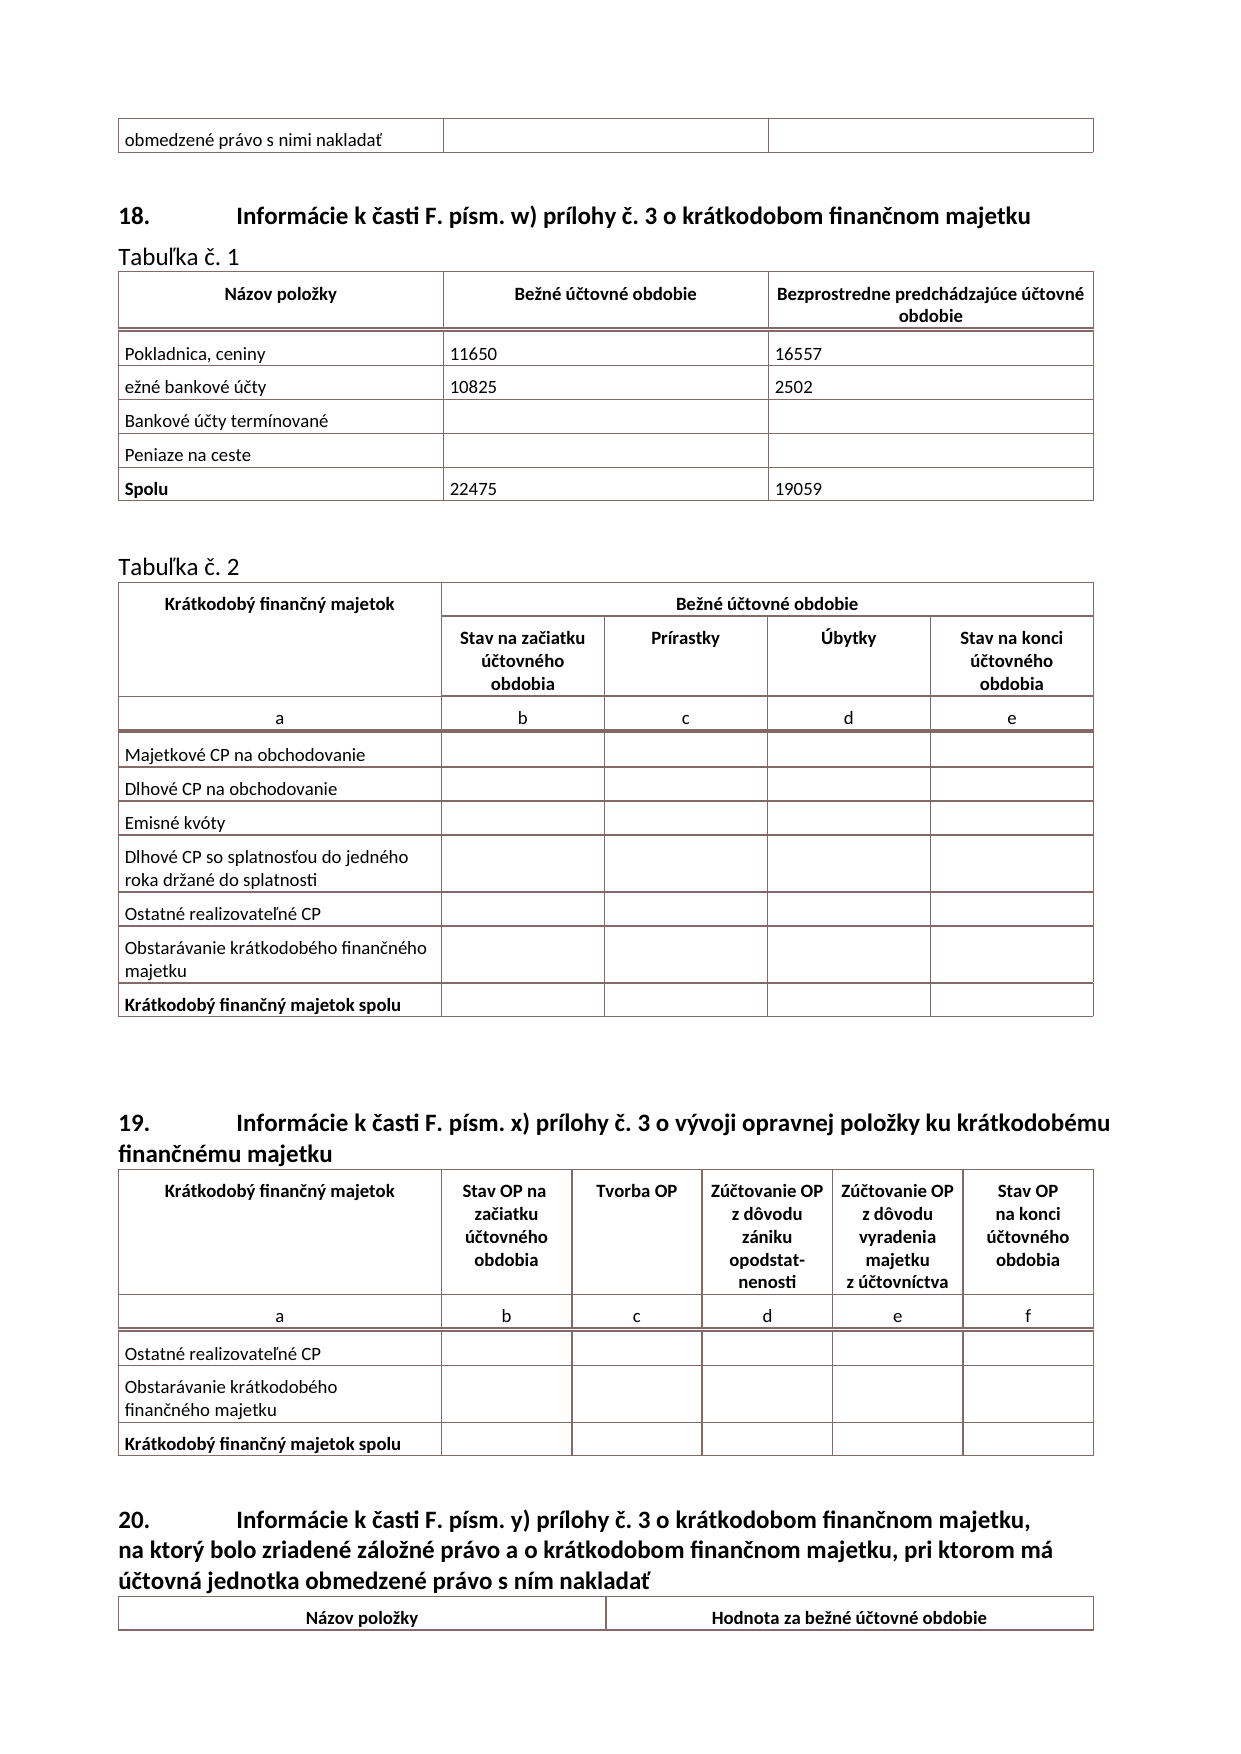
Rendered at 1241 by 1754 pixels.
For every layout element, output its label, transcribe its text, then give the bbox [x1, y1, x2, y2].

table_cell 2502 [769, 366, 1093, 399]
table_cell [768, 768, 930, 800]
text Tabuľka č. 2 [118, 551, 1122, 582]
table_cell [769, 434, 1093, 467]
table_cell [769, 400, 1093, 433]
table_cell [768, 733, 930, 766]
table_cell Dlhové CP na obchodovanie [119, 768, 441, 800]
table_cell [573, 1332, 701, 1365]
table_cell 22475 [444, 468, 768, 500]
table_header Bezprostredne predchádzajúce účtovné obdobie [769, 272, 1093, 327]
table_cell [833, 1332, 962, 1365]
table_cell [768, 927, 930, 982]
text 20. Informácie k časti F. písm. y) prílohy č. 3 o krátkodobom finančnom majetku, na ktorý bolo zriadené záložné právo a o krátkodobom finančnom majetku, pri ktorom má účtovná jednotka obmedzené právo s ním nakladať [118, 1504, 1122, 1596]
table_cell [444, 400, 768, 433]
text 18. Informácie k časti F. písm. w) prílohy č. 3 o krátkodobom finančnom majetku [118, 200, 1122, 231]
table_header Názov položky [119, 272, 443, 327]
table_cell f [964, 1295, 1093, 1327]
table_cell Obstarávanie krátkodobého finančného majetku [119, 927, 441, 982]
table_cell [442, 893, 604, 925]
table_cell Dlhové CP so splatnosťou do jedného roka držané do splatnosti [119, 836, 441, 891]
table_cell Pokladnica, ceniny [119, 332, 443, 365]
table_header Bežné účtovné obdobie [444, 272, 768, 327]
table_cell [442, 1366, 571, 1422]
table_cell [964, 1423, 1093, 1455]
table_cell Stav na začiatku účtovného obdobia [442, 617, 604, 695]
table_cell [605, 768, 767, 800]
table_cell [605, 893, 767, 925]
table_cell [573, 1366, 701, 1422]
table_cell b [442, 697, 604, 729]
table_cell e [931, 697, 1093, 729]
table_cell [931, 984, 1093, 1016]
table_header Stav OP na začiatku účtovného obdobia [442, 1170, 571, 1294]
table_cell Obstarávanie krátkodobého finančného majetku [119, 1366, 441, 1422]
table_cell [605, 927, 767, 982]
table_header Názov položky [119, 1597, 605, 1629]
table_cell [442, 836, 604, 891]
table_cell Peniaze na ceste [119, 434, 443, 467]
table_cell Krátkodobý finančný majetok spolu [119, 1423, 441, 1455]
table_cell [931, 893, 1093, 925]
table_cell b [442, 1295, 571, 1327]
table_cell Spolu [119, 468, 443, 500]
table_cell [605, 984, 767, 1016]
table_cell [442, 733, 604, 766]
table_cell 11650 [444, 332, 768, 365]
table_cell [768, 836, 930, 891]
table_cell [442, 802, 604, 834]
table_cell e [833, 1295, 962, 1327]
table_cell [931, 836, 1093, 891]
table_cell [964, 1332, 1093, 1365]
table_cell [444, 119, 768, 152]
table_cell Ostatné realizovateľné CP [119, 1332, 441, 1365]
table_cell [442, 1423, 571, 1455]
table_cell Stav na konci účtovného obdobia [931, 617, 1093, 695]
table_cell [605, 733, 767, 766]
table_cell [768, 893, 930, 925]
table_cell [605, 836, 767, 891]
table_cell [442, 984, 604, 1016]
table_header Hodnota za bežné účtovné obdobie [607, 1597, 1093, 1629]
table_cell Bankové účty termínované [119, 400, 443, 433]
table_cell Úbytky [768, 617, 930, 695]
table_cell [442, 768, 604, 800]
table_cell Krátkodobý finančný majetok spolu [119, 984, 441, 1016]
table_cell 10825 [444, 366, 768, 399]
table_header Stav OP na konci účtovného obdobia [964, 1170, 1093, 1294]
table_cell [931, 733, 1093, 766]
table_cell 19059 [769, 468, 1093, 500]
table_cell [573, 1423, 701, 1455]
table_header Zúčtovanie OP z dôvodu zániku opodstat- nenosti [703, 1170, 832, 1294]
text 19. Informácie k časti F. písm. x) prílohy č. 3 o vývoji opravnej položky ku krátkodobému finančnému majetku [118, 1107, 1122, 1168]
table_cell Majetkové CP na obchodovanie [119, 733, 441, 766]
table_cell [833, 1423, 962, 1455]
table_cell [931, 768, 1093, 800]
table_cell a [119, 697, 441, 729]
table_cell [703, 1423, 832, 1455]
table_cell [964, 1366, 1093, 1422]
text Tabuľka č. 1 [118, 241, 1122, 271]
table_cell ežné bankové účty [119, 366, 443, 399]
table_cell [442, 927, 604, 982]
table_cell d [768, 697, 930, 729]
table_cell [442, 1332, 571, 1365]
table_cell [703, 1366, 832, 1422]
table_cell Ostatné realizovateľné CP [119, 893, 441, 925]
table_cell [768, 984, 930, 1016]
table_cell Emisné kvóty [119, 802, 441, 834]
table_cell d [703, 1295, 832, 1327]
table_cell [931, 802, 1093, 834]
table_cell a [119, 1295, 441, 1327]
table_cell c [573, 1295, 701, 1327]
table_header Bežné účtovné obdobie [442, 583, 1093, 615]
table_cell [833, 1366, 962, 1422]
table_cell Prírastky [605, 617, 767, 695]
table_header Zúčtovanie OP z dôvodu vyradenia majetku z účtovníctva [833, 1170, 962, 1294]
table_header Krátkodobý finančný majetok [119, 583, 441, 696]
table_cell [605, 802, 767, 834]
table_cell c [605, 697, 767, 729]
table_cell 16557 [769, 332, 1093, 365]
table_cell [769, 119, 1093, 152]
table_cell obmedzené právo s nimi nakladať [119, 119, 443, 152]
table_header Krátkodobý finančný majetok [119, 1170, 441, 1294]
table_cell [444, 434, 768, 467]
table_cell [768, 802, 930, 834]
table_cell [931, 927, 1093, 982]
table_cell [703, 1332, 832, 1365]
table_header Tvorba OP [573, 1170, 701, 1294]
